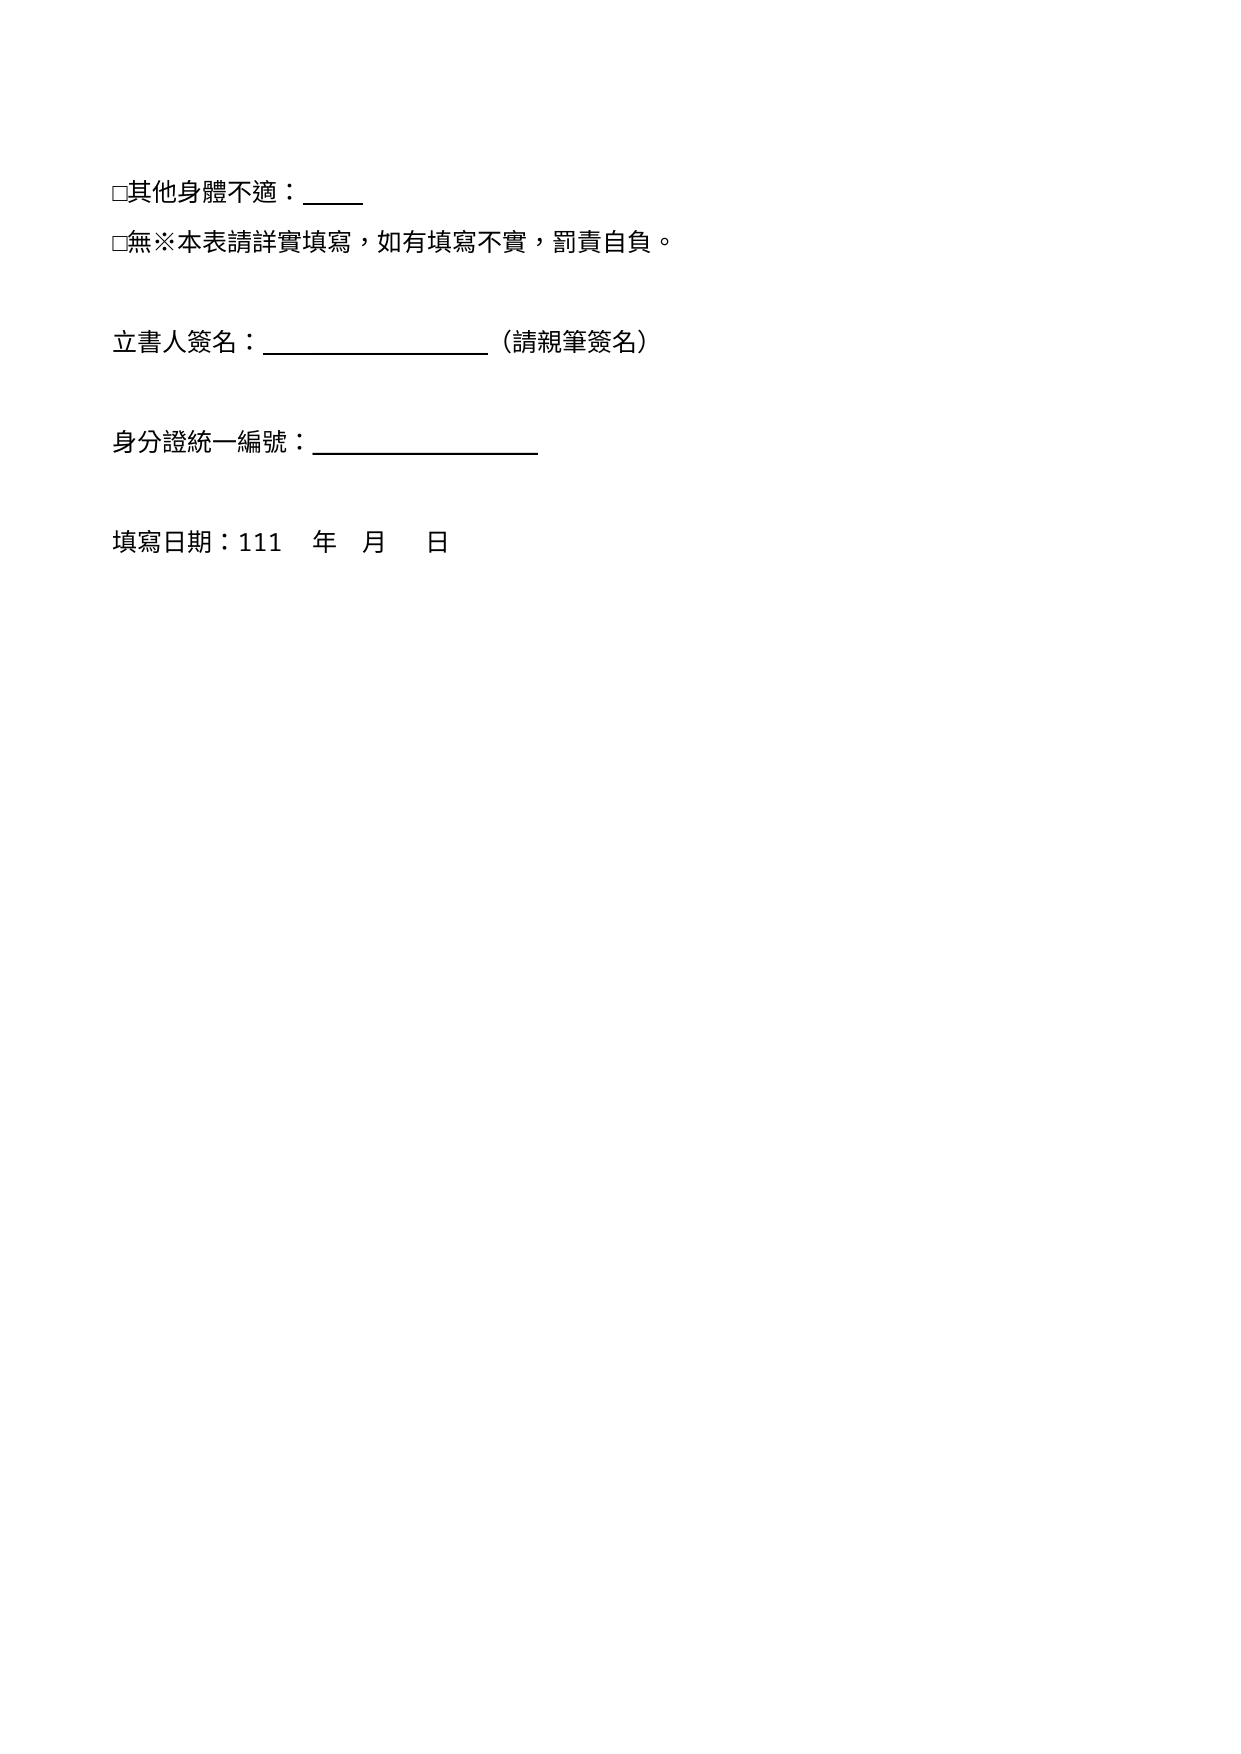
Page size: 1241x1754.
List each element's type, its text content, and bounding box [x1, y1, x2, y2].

text 身分證統一編號：_______________ [112, 408, 1128, 458]
text □其他身體不適： [112, 158, 1128, 208]
text 立書人簽名： ＿＿＿＿＿＿＿（請親筆簽名） [112, 308, 1128, 358]
text □無※本表請詳實填寫，如有填寫不實，罰責自負。 [112, 208, 1128, 258]
text 填寫日期：111 年 月 日 [112, 508, 1128, 558]
